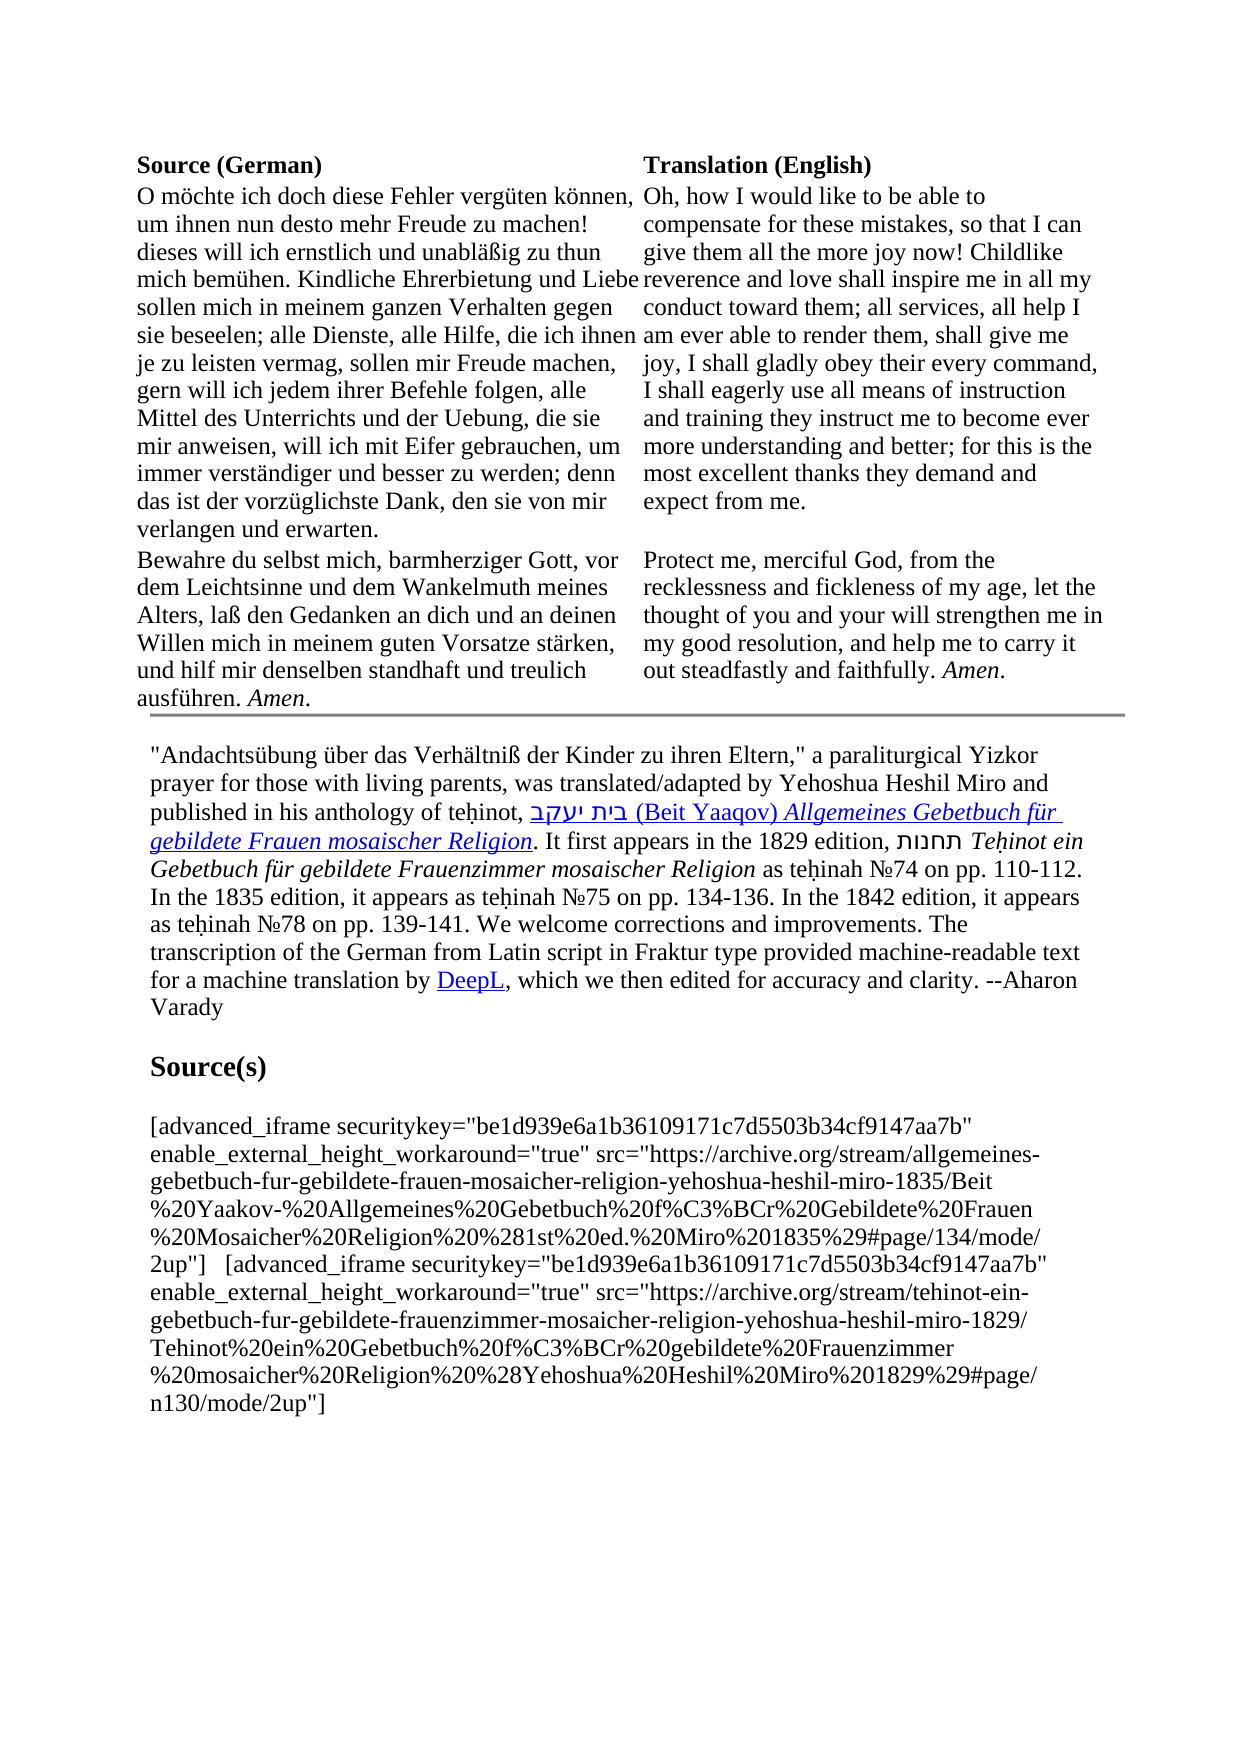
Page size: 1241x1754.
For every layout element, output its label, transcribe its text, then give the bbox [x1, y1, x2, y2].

table_cell Bewahre du selbst mich, barmherziger Gott, vor dem Leichtsinne und dem Wankelmuth meines Alters, laß den Gedanken an dich und an deinen Willen mich in meinem guten Vorsatze stärken, und hilf mir denselben standhaft und treulich ausführen. Amen. [135, 544, 642, 713]
table_cell Protect me, merciful God, from the recklessness and fickleness of my age, let the thought of you and your will strengthen me in my good resolution, and help me to carry it out steadfastly and faithfully. Amen. [642, 544, 1105, 713]
text [advanced_iframe securitykey="be1d939e6a1b36109171c7d5503b34cf9147aa7b" enable_external_height_workaround="true" src="https://archive.org/stream/allgemeines-gebetbuch-fur-gebildete-frauen-mosaicher-religion-yehoshua-heshil-miro-1835/Beit%20Yaakov-%20Allgemeines%20Gebetbuch%20f%C3%BCr%20Gebildete%20Frauen%20Mosaicher%20Religion%20%281st%20ed.%20Miro%201835%29#page/134/mode/2up"] [advanced_iframe securitykey="be1d939e6a1b36109171c7d5503b34cf9147aa7b" enable_external_height_workaround="true" src="https://archive.org/stream/tehinot-ein-gebetbuch-fur-gebildete-frauenzimmer-mosaicher-religion-yehoshua-heshil-miro-1829/Tehinot%20ein%20Gebetbuch%20f%C3%BCr%20gebildete%20Frauenzimmer%20mosaicher%20Religion%20%28Yehoshua%20Heshil%20Miro%201829%29#page/n130/mode/2up"] [150, 1112, 1090, 1417]
text "Andachtsübung über das Verhältniß der Kinder zu ihren Eltern," a paraliturgical Yizkor prayer for those with living parents, was translated/adapted by Yehoshua Heshil Miro and published in his anthology of teḥinot, בית יעקב (Beit Yaaqov) Allgemeines Gebetbuch für gebildete Frauen mosaischer Religion. It first appears in the 1829 edition, תחנות Teḥinot ein Gebetbuch für gebildete Frauenzimmer mosaischer Religion as teḥinah №74 on pp. 110-112. In the 1835 edition, it appears as teḥinah №75 on pp. 134-136. In the 1842 edition, it appears as teḥinah №78 on pp. 139-141. We welcome corrections and improvements. The transcription of the German from Latin script in Fraktur type provided machine-readable text for a machine translation by DeepL, which we then edited for accuracy and clarity. --Aharon Varady [150, 741, 1090, 1021]
table_cell O möchte ich doch diese Fehler vergüten können, um ihnen nun desto mehr Freude zu machen! dieses will ich ernstlich und unabläßig zu thun mich bemühen. Kindliche Ehrerbietung und Liebe sollen mich in meinem ganzen Verhalten gegen sie beseelen; alle Dienste, alle Hilfe, die ich ihnen je zu leisten vermag, sollen mir Freude machen, gern will ich jedem ihrer Befehle folgen, alle Mittel des Unterrichts und der Uebung, die sie mir anweisen, will ich mit Eifer gebrauchen, um immer verständiger und besser zu werden; denn das ist der vorzüglichste Dank, den sie von mir verlangen und erwarten. [135, 181, 642, 544]
subtitle Source(s) [150, 1051, 1090, 1083]
table_cell Oh, how I would like to be able to compensate for these mistakes, so that I can give them all the more joy now! Childlike reverence and love shall inspire me in all my conduct toward them; all services, all help I am ever able to render them, shall give me joy, I shall gladly obey their every command, I shall eagerly use all means of instruction and training they instruct me to become ever more understanding and better; for this is the most excellent thanks they demand and expect from me. [642, 181, 1105, 544]
table_header Source (German) [135, 150, 642, 181]
table_header Translation (English) [642, 150, 1105, 181]
